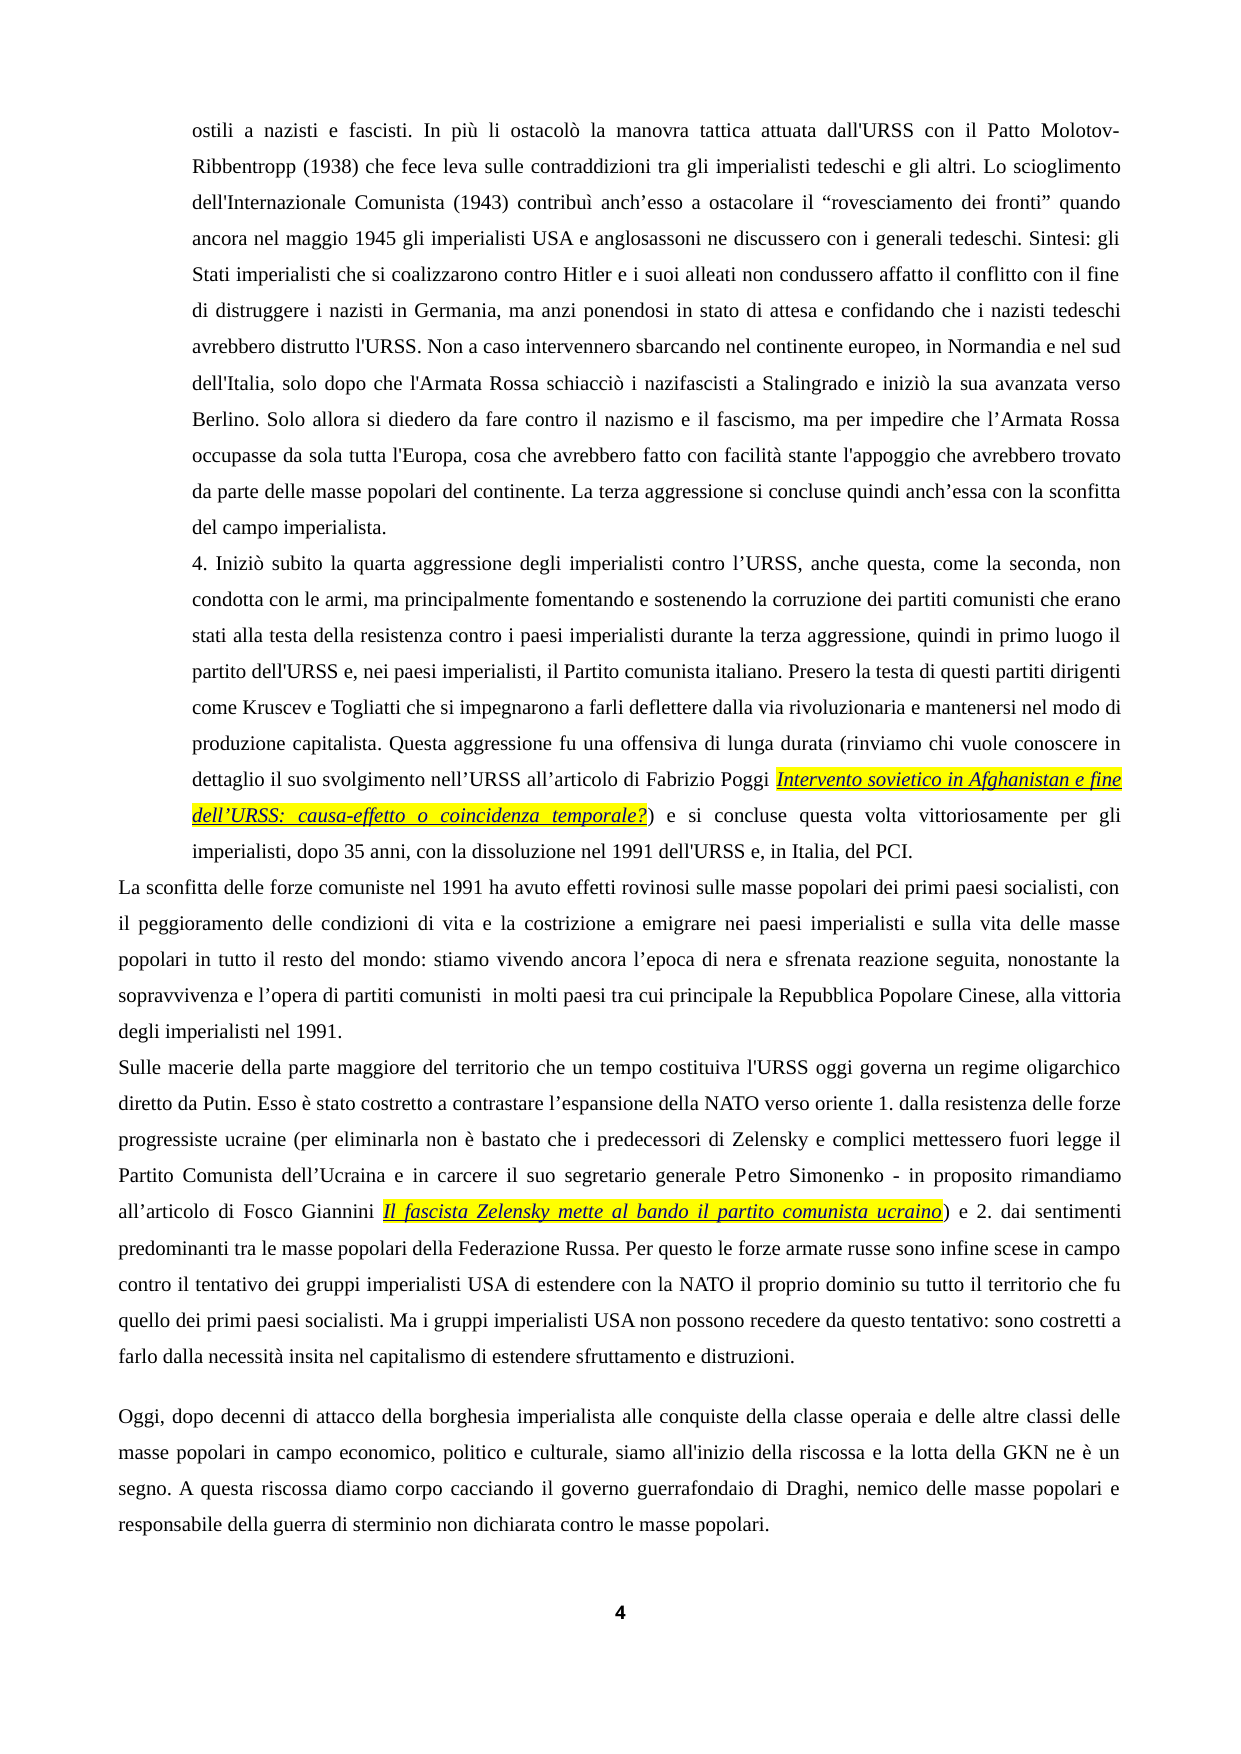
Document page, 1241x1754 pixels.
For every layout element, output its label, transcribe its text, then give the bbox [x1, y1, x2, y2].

text 4. Iniziò subito la quarta aggressione degli imperialisti contro l’URSS, anche questa, come la seconda, non condotta con le armi, ma principalmente fomentando e sostenendo la corruzione dei partiti comunisti che erano stati alla testa della resistenza contro i paesi imperialisti durante la terza aggressione, quindi in primo luogo il partito dell'URSS e, nei paesi imperialisti, il Partito comunista italiano. Presero la testa di questi partiti dirigenti come Kruscev e Togliatti che si impegnarono a farli deflettere dalla via rivoluzionaria e mantenersi nel modo di produzione capitalista. Questa aggressione fu una offensiva di lunga durata (rinviamo chi vuole conoscere in dettaglio il suo svolgimento nell’URSS all’articolo di Fabrizio Poggi Intervento sovietico in Afghanistan e fine dell’URSS: causa-effetto o coincidenza temporale?) e si concluse questa volta vittoriosamente per gli imperialisti, dopo 35 anni, con la dissoluzione nel 1991 dell'URSS e, in Italia, del PCI. [192, 551, 1122, 863]
text Oggi, dopo decenni di attacco della borghesia imperialista alle conquiste della classe operaia e delle altre classi delle masse popolari in campo economico, politico e culturale, siamo all'inizio della riscossa e la lotta della GKN ne è un segno. A questa riscossa diamo corpo cacciando il governo guerrafondaio di Draghi, nemico delle masse popolari e responsabile della guerra di sterminio non dichiarata contro le masse popolari. [118, 1404, 1122, 1536]
text ostili a nazisti e fascisti. In più li ostacolò la manovra tattica attuata dall'URSS con il Patto Molotov-Ribbentropp (1938) che fece leva sulle contraddizioni tra gli imperialisti tedeschi e gli altri. Lo scioglimento dell'Internazionale Comunista (1943) contribuì anch’esso a ostacolare il “rovesciamento dei fronti” quando ancora nel maggio 1945 gli imperialisti USA e anglosassoni ne discussero con i generali tedeschi. Sintesi: gli Stati imperialisti che si coalizzarono contro Hitler e i suoi alleati non condussero affatto il conflitto con il fine di distruggere i nazisti in Germania, ma anzi ponendosi in stato di attesa e confidando che i nazisti tedeschi avrebbero distrutto l'URSS. Non a caso intervennero sbarcando nel continente europeo, in Normandia e nel sud dell'Italia, solo dopo che l'Armata Rossa schiacciò i nazifascisti a Stalingrado e iniziò la sua avanzata verso Berlino. Solo allora si diedero da fare contro il nazismo e il fascismo, ma per impedire che l’Armata Rossa occupasse da sola tutta l'Europa, cosa che avrebbero fatto con facilità stante l'appoggio che avrebbero trovato da parte delle masse popolari del continente. La terza aggressione si concluse quindi anch’essa con la sconfitta del campo imperialista. [192, 118, 1122, 539]
text La sconfitta delle forze comuniste nel 1991 ha avuto effetti rovinosi sulle masse popolari dei primi paesi socialisti, con il peggioramento delle condizioni di vita e la costrizione a emigrare nei paesi imperialisti e sulla vita delle masse popolari in tutto il resto del mondo: stiamo vivendo ancora l’epoca di nera e sfrenata reazione seguita, nonostante la sopravvivenza e l’opera di partiti comunisti in molti paesi tra cui principale la Repubblica Popolare Cinese, alla vittoria degli imperialisti nel 1991. [118, 875, 1122, 1043]
text Sulle macerie della parte maggiore del territorio che un tempo costituiva l'URSS oggi governa un regime oligarchico diretto da Putin. Esso è stato costretto a contrastare l’espansione della NATO verso oriente 1. dalla resistenza delle forze progressiste ucraine (per eliminarla non è bastato che i predecessori di Zelensky e complici mettessero fuori legge il Partito Comunista dell’Ucraina e in carcere il suo segretario generale Petro Simonenko - in proposito rimandiamo all’articolo di Fosco Giannini Il fascista Zelensky mette al bando il partito comunista ucraino) e 2. dai sentimenti predominanti tra le masse popolari della Federazione Russa. Per questo le forze armate russe sono infine scese in campo contro il tentativo dei gruppi imperialisti USA di estendere con la NATO il proprio dominio su tutto il territorio che fu quello dei primi paesi socialisti. Ma i gruppi imperialisti USA non possono recedere da questo tentativo: sono costretti a farlo dalla necessità insita nel capitalismo di estendere sfruttamento e distruzioni. [118, 1055, 1122, 1368]
